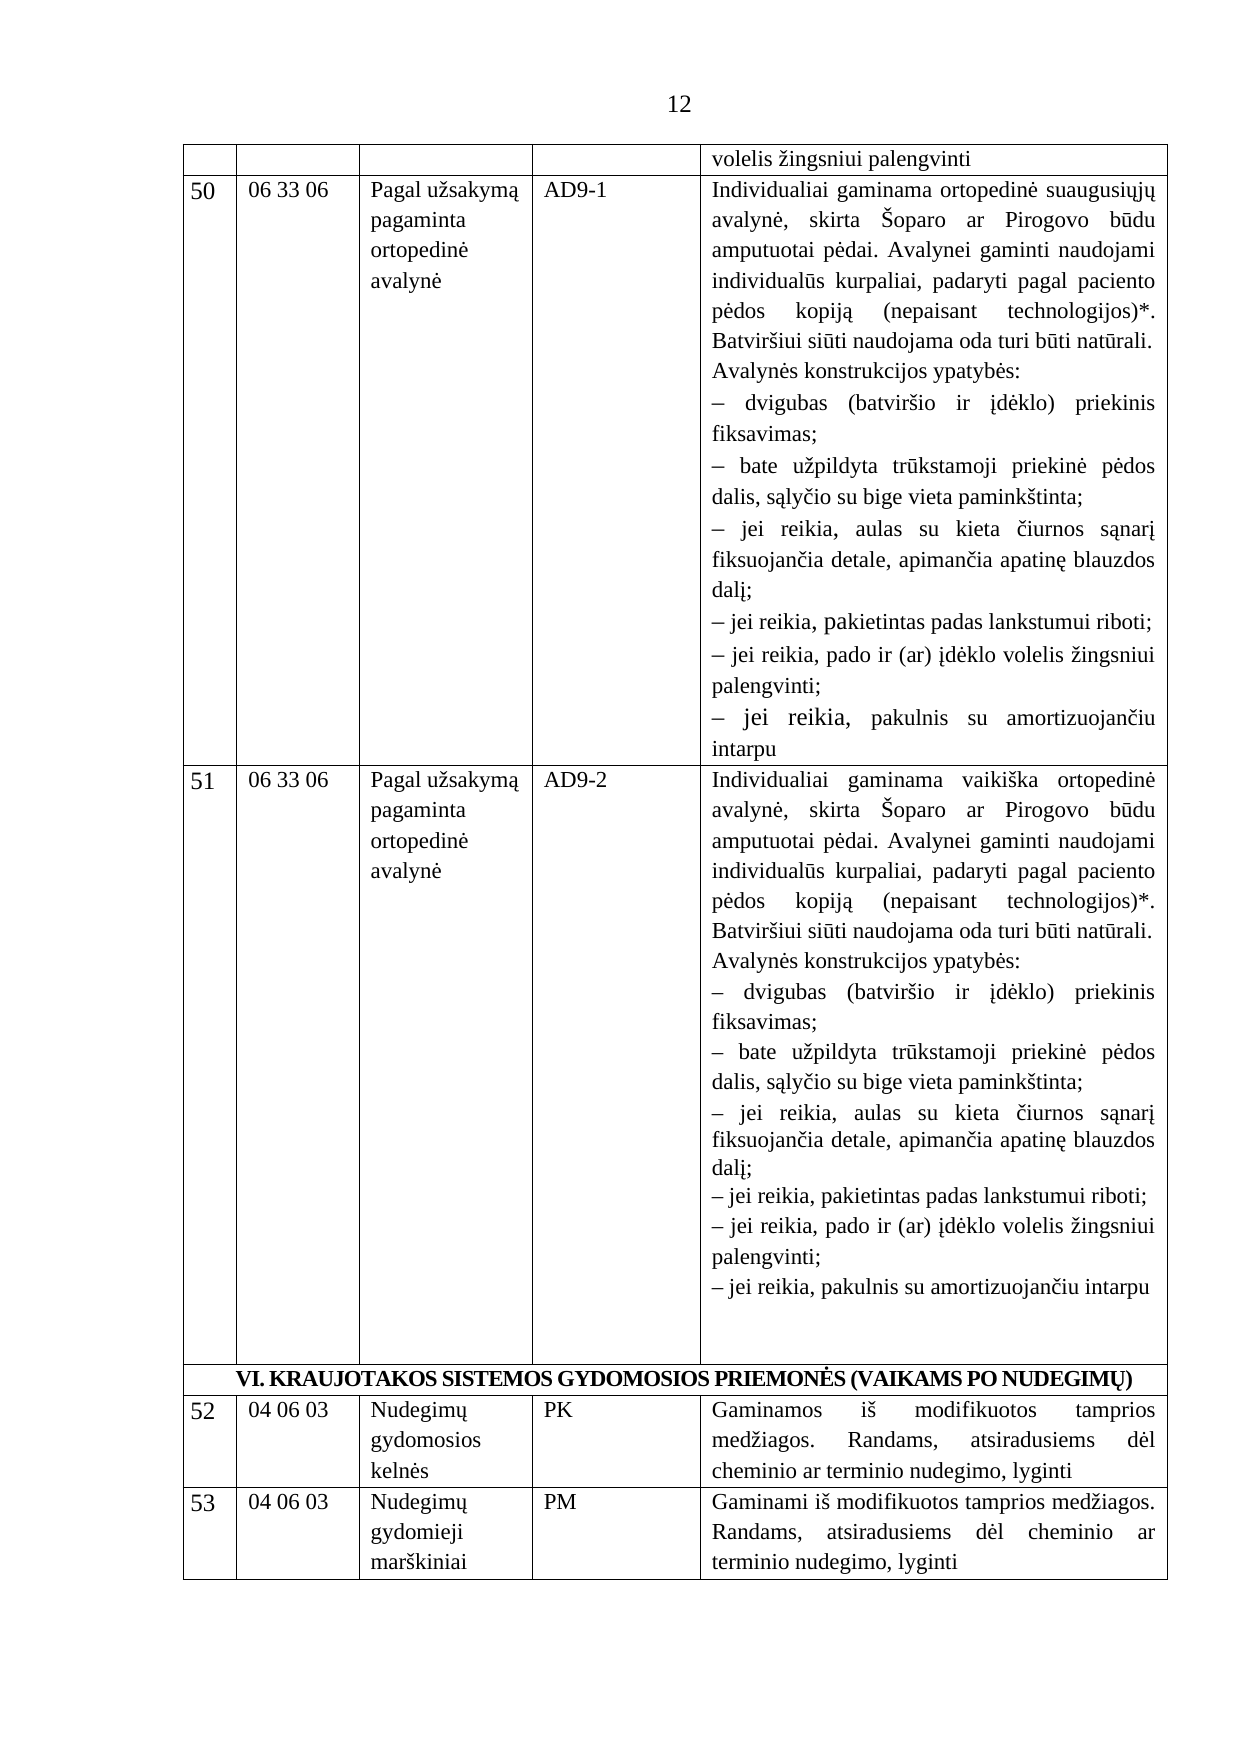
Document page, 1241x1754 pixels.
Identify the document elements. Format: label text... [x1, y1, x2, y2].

table_cell [360, 145, 532, 175]
table_cell Nudegimų gydomieji marškiniai [360, 1488, 532, 1578]
table_cell [533, 145, 700, 175]
table_cell 04 06 03 [237, 1488, 359, 1578]
table_cell Individualiai gaminama vaikiška ortopedinė avalynė, skirta Šoparo ar Pirogovo būdu amputuotai pėdai. Avalynei gaminti naudojami individualūs kurpaliai, padaryti pagal paciento pėdos kopiją (nepaisant technologijos)*. Batviršiui siūti naudojama oda turi būti natūrali. Avalynės konstrukcijos ypatybės: – dvigubas (batviršio ir įdėklo) priekinis fiksavimas; – bate užpildyta trūkstamoji priekinė pėdos dalis, sąlyčio su bige vieta paminkštinta; – jei reikia, aulas su kieta čiurnos sąnarį fiksuojančia detale, apimančia apatinę blauzdos dalį; – jei reikia, pakietintas padas lankstumui riboti; – jei reikia, pado ir (ar) įdėklo volelis žingsniui palengvinti; – jei reikia, pakulnis su amortizuojančiu intarpu [701, 766, 1167, 1363]
table_cell AD9-1 [533, 176, 700, 765]
table_cell 06 33 06 [237, 766, 359, 1363]
table_cell 51 [184, 766, 236, 1363]
table_cell Nudegimų gydomosios kelnės [360, 1396, 532, 1487]
table_cell [237, 145, 359, 175]
table_cell PK [533, 1396, 700, 1487]
table_cell 06 33 06 [237, 176, 359, 765]
table_cell Individualiai gaminama ortopedinė suaugusiųjų avalynė, skirta Šoparo ar Pirogovo būdu amputuotai pėdai. Avalynei gaminti naudojami individualūs kurpaliai, padaryti pagal paciento pėdos kopiją (nepaisant technologijos)*. Batviršiui siūti naudojama oda turi būti natūrali. Avalynės konstrukcijos ypatybės: – dvigubas (batviršio ir įdėklo) priekinis fiksavimas; – bate užpildyta trūkstamoji priekinė pėdos dalis, sąlyčio su bige vieta paminkštinta; – jei reikia, aulas su kieta čiurnos sąnarį fiksuojančia detale, apimančia apatinę blauzdos dalį; – jei reikia, pakietintas padas lankstumui riboti; – jei reikia, pado ir (ar) įdėklo volelis žingsniui palengvinti; – jei reikia, pakulnis su amortizuojančiu intarpu [701, 176, 1167, 765]
table_cell Pagal užsakymą pagaminta ortopedinė avalynė [360, 176, 532, 765]
table_cell AD9-2 [533, 766, 700, 1363]
table_cell Gaminami iš modifikuotos tamprios medžiagos. Randams, atsiradusiems dėl cheminio ar terminio nudegimo, lyginti [701, 1488, 1167, 1578]
table_cell 53 [184, 1488, 236, 1578]
table_cell volelis žingsniui palengvinti [701, 145, 1167, 175]
table_cell PM [533, 1488, 700, 1578]
table_cell Pagal užsakymą pagaminta ortopedinė avalynė [360, 766, 532, 1363]
table_cell 50 [184, 176, 236, 765]
table_cell VI. KRAUJOTAKOS SISTEMOS GYDOMOSIOS PRIEMONĖS (VAIKAMS PO NUDEGIMŲ) [184, 1365, 1167, 1395]
table_cell Gaminamos iš modifikuotos tamprios medžiagos. Randams, atsiradusiems dėl cheminio ar terminio nudegimo, lyginti [701, 1396, 1167, 1487]
table_cell [184, 145, 236, 175]
table_cell 52 [184, 1396, 236, 1487]
table_cell 04 06 03 [237, 1396, 359, 1487]
